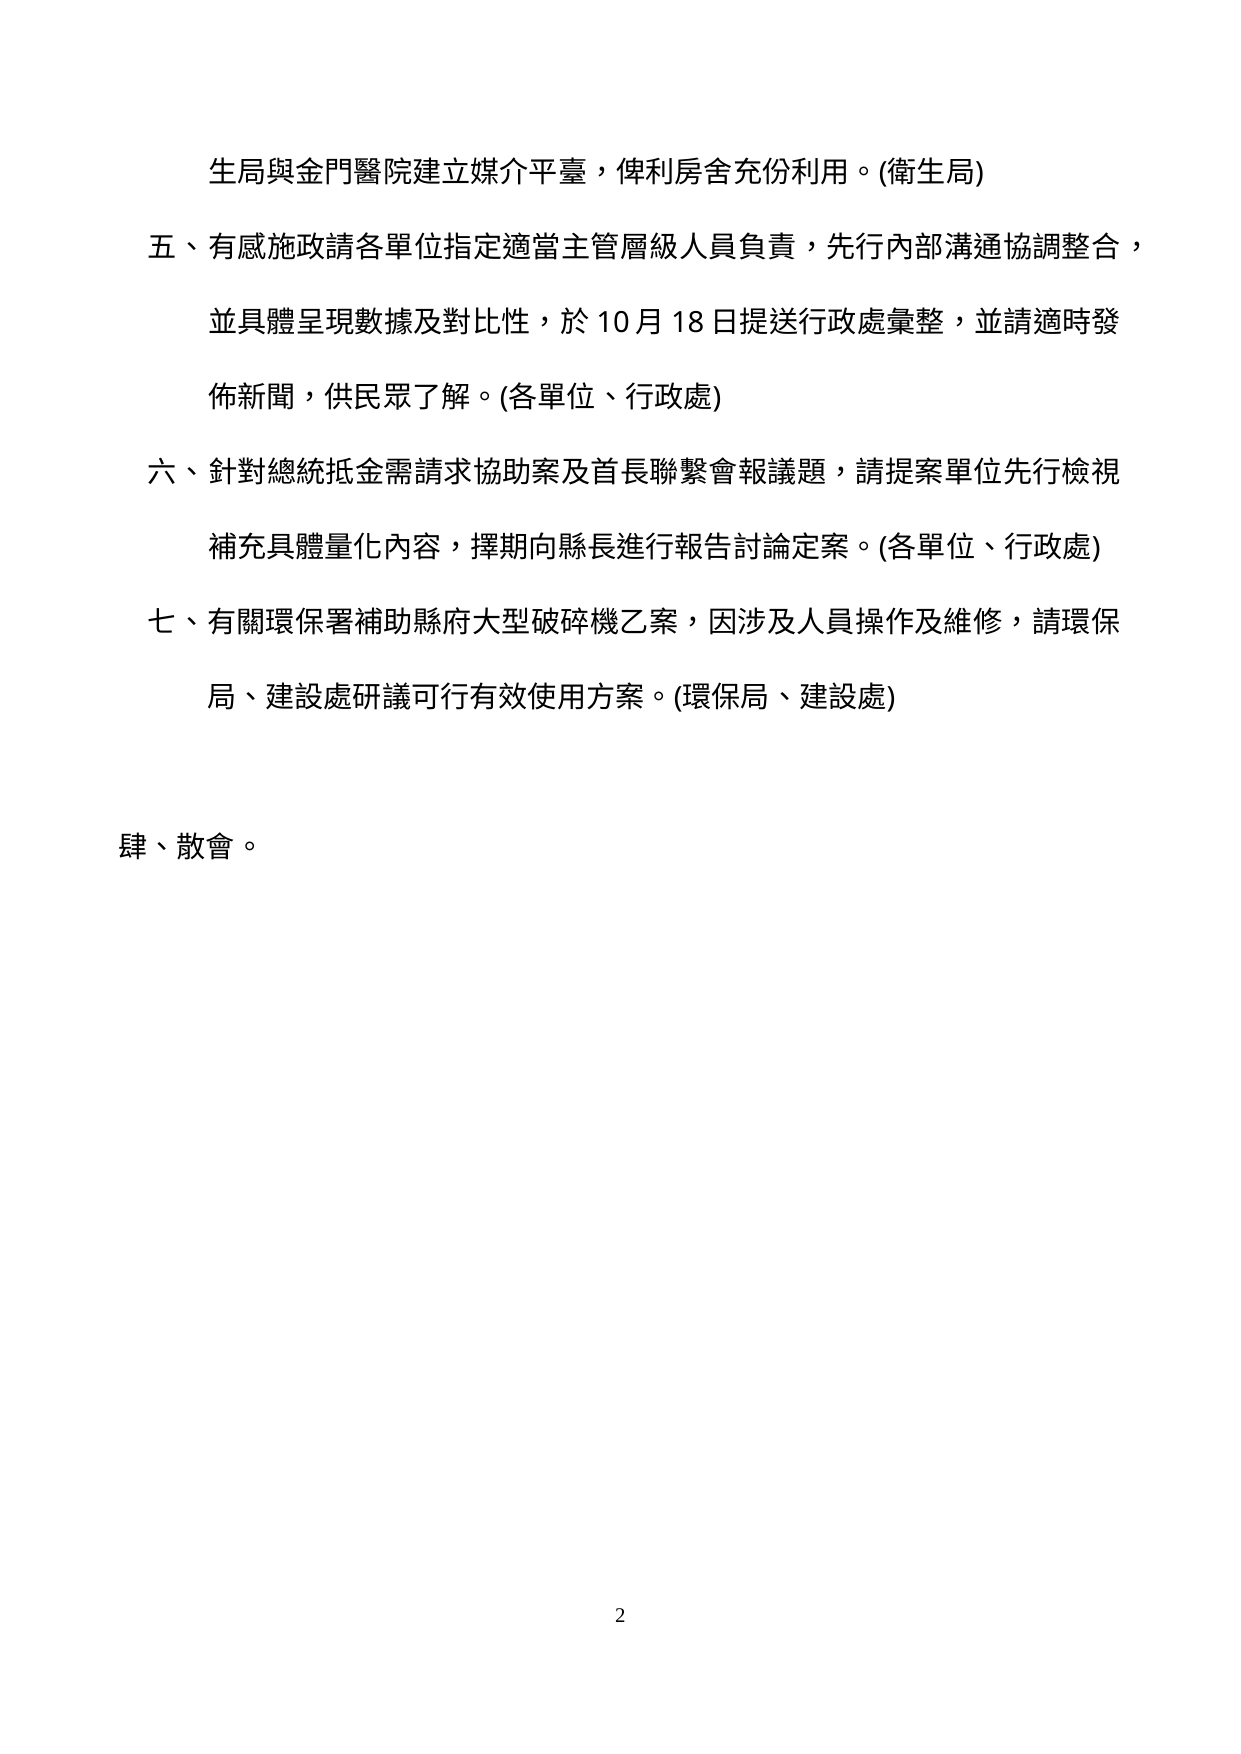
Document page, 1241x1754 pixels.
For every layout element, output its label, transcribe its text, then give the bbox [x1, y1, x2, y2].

list 有關環保署補助縣府大型破碎機乙案，因涉及人員操作及維修，請環保局、建設處研議可行有效使用方案。(環保局、建設處) [148, 582, 1122, 732]
list 針對總統抵金需請求協助案及首長聯繫會報議題，請提案單位先行檢視補充具體量化內容，擇期向縣長進行報告討論定案。(各單位、行政處) [148, 432, 1122, 582]
list 生局與金門醫院建立媒介平臺，俾利房舍充份利用。(衛生局) [148, 132, 1122, 207]
list 有感施政請各單位指定適當主管層級人員負責，先行內部溝通協調整合，並具體呈現數據及對比性，於10月18日提送行政處彙整，並請適時發佈新聞，供民眾了解。(各單位、行政處) [148, 207, 1122, 432]
text 肆、散會。 [118, 807, 1122, 882]
